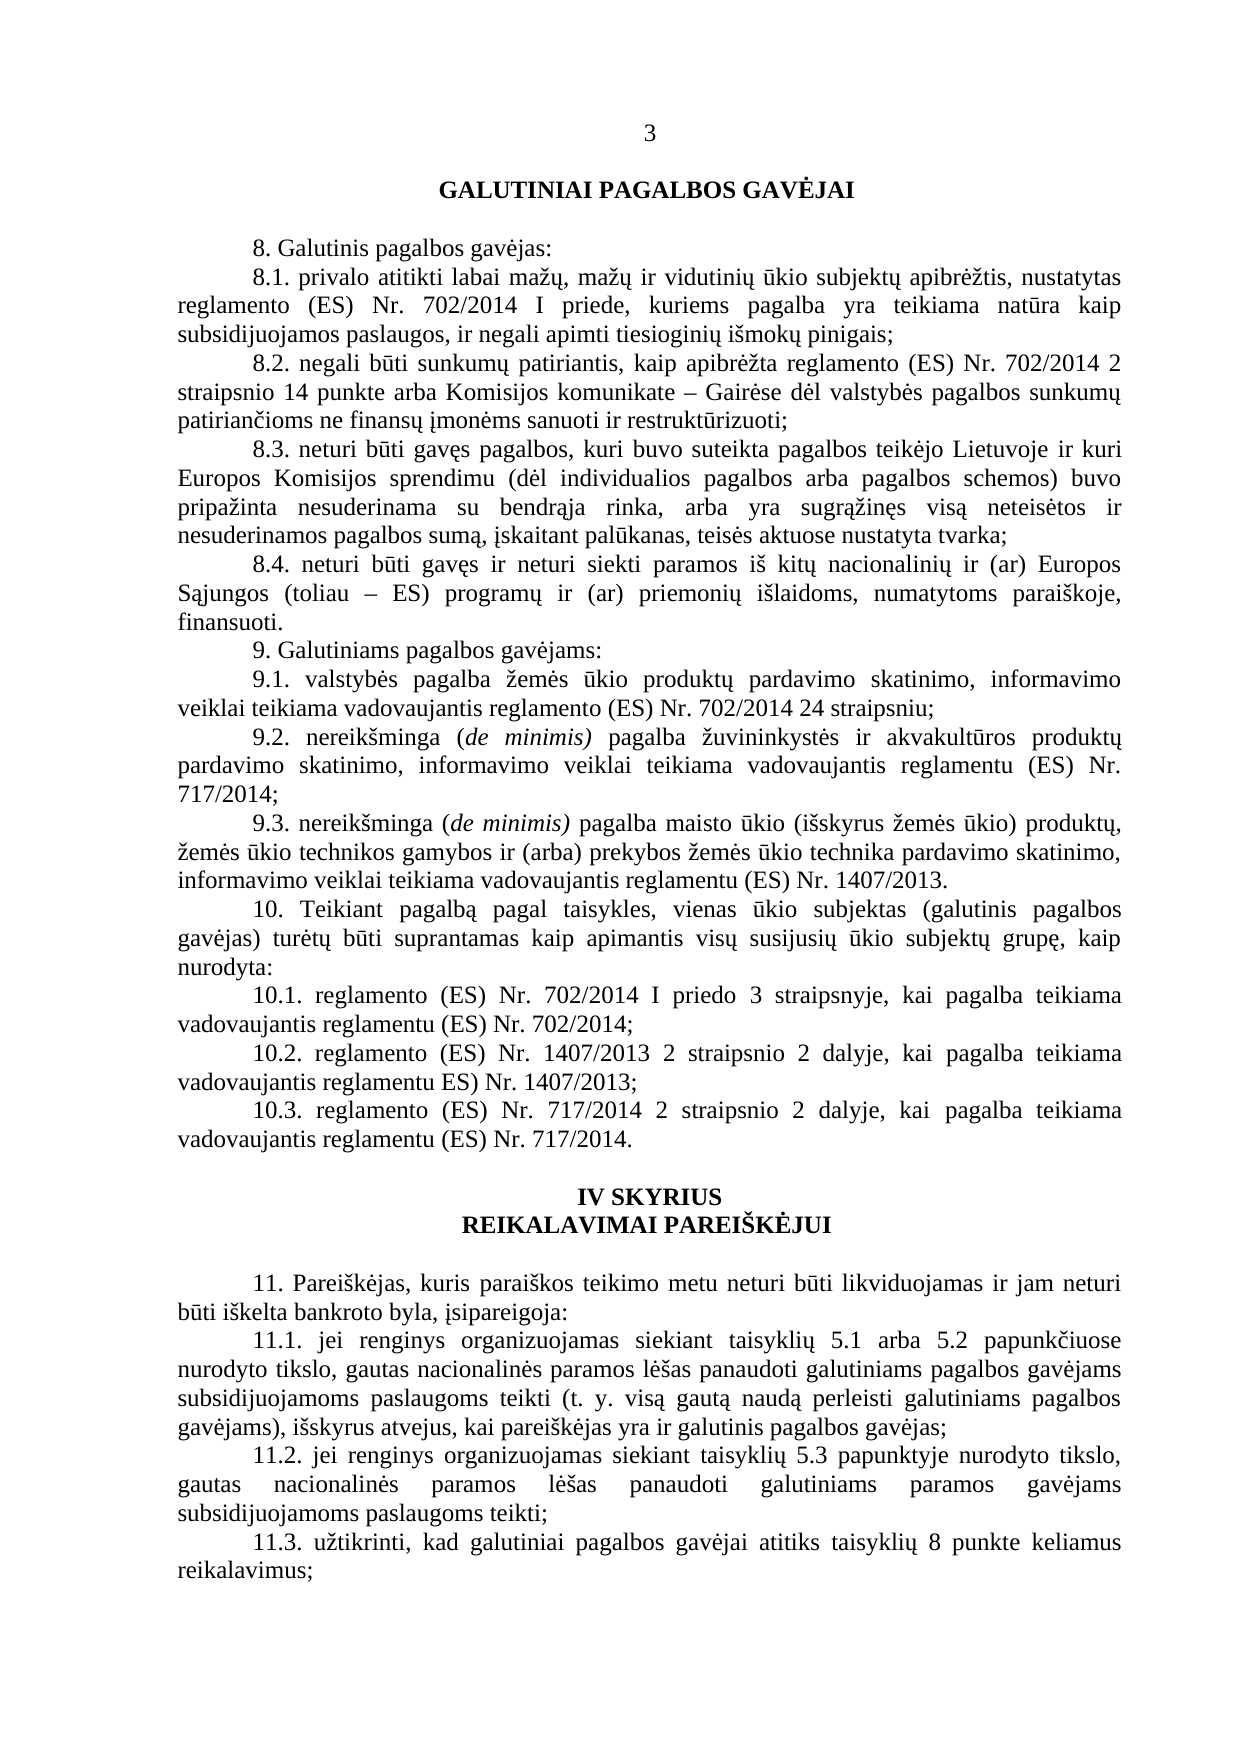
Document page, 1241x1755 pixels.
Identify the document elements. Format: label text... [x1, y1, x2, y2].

text IV SKYRIUS [177, 1182, 1122, 1211]
text 11. Pareiškėjas, kuris paraiškos teikimo metu neturi būti likviduojamas ir jam neturi būti iškelta bankroto byla, įsipareigoja: [177, 1268, 1122, 1326]
text 9.1. valstybės pagalba žemės ūkio produktų pardavimo skatinimo, informavimo veiklai teikiama vadovaujantis reglamento (ES) Nr. 702/2014 24 straipsniu; [177, 664, 1122, 722]
text 8.1. privalo atitikti labai mažų, mažų ir vidutinių ūkio subjektų apibrėžtis, nustatytas reglamento (ES) Nr. 702/2014 I priede, kuriems pagalba yra teikiama natūra kaip subsidijuojamos paslaugos, ir negali apimti tiesioginių išmokų pinigais; [177, 262, 1122, 348]
text GALUTINIAI PAGALBOS GAVĖJAI [177, 176, 1122, 204]
text 11.3. užtikrinti, kad galutiniai pagalbos gavėjai atitiks taisyklių 8 punkte keliamus reikalavimus; [177, 1527, 1122, 1584]
text 10.1. reglamento (ES) Nr. 702/2014 I priedo 3 straipsnyje, kai pagalba teikiama vadovaujantis reglamentu (ES) Nr. 702/2014; [177, 981, 1122, 1038]
text 9.2. nereikšminga (de minimis) pagalba žuvininkystės ir akvakultūros produktų pardavimo skatinimo, informavimo veiklai teikiama vadovaujantis reglamentu (ES) Nr. 717/2014; [177, 722, 1122, 808]
text 9.3. nereikšminga (de minimis) pagalba maisto ūkio (išskyrus žemės ūkio) produktų, žemės ūkio technikos gamybos ir (arba) prekybos žemės ūkio technika pardavimo skatinimo, informavimo veiklai teikiama vadovaujantis reglamentu (ES) Nr. 1407/2013. [177, 808, 1122, 894]
text 10.2. reglamento (ES) Nr. 1407/2013 2 straipsnio 2 dalyje, kai pagalba teikiama vadovaujantis reglamentu ES) Nr. 1407/2013; [177, 1038, 1122, 1096]
text 9. Galutiniams pagalbos gavėjams: [177, 636, 1122, 664]
text 11.2. jei renginys organizuojamas siekiant taisyklių 5.3 papunktyje nurodyto tikslo, gautas nacionalinės paramos lėšas panaudoti galutiniams paramos gavėjams subsidijuojamoms paslaugoms teikti; [177, 1441, 1122, 1527]
text 8.3. neturi būti gavęs pagalbos, kuri buvo suteikta pagalbos teikėjo Lietuvoje ir kuri Europos Komisijos sprendimu (dėl individualios pagalbos arba pagalbos schemos) buvo pripažinta nesuderinama su bendrąja rinka, arba yra sugrąžinęs visą neteisėtos ir nesuderinamos pagalbos sumą, įskaitant palūkanas, teisės aktuose nustatyta tvarka; [177, 434, 1122, 549]
text 8.4. neturi būti gavęs ir neturi siekti paramos iš kitų nacionalinių ir (ar) Europos Sąjungos (toliau – ES) programų ir (ar) priemonių išlaidoms, numatytoms paraiškoje, finansuoti. [177, 549, 1122, 636]
text 11.1. jei renginys organizuojamas siekiant taisyklių 5.1 arba 5.2 papunkčiuose nurodyto tikslo, gautas nacionalinės paramos lėšas panaudoti galutiniams pagalbos gavėjams subsidijuojamoms paslaugoms teikti (t. y. visą gautą naudą perleisti galutiniams pagalbos gavėjams), išskyrus atvejus, kai pareiškėjas yra ir galutinis pagalbos gavėjas; [177, 1326, 1122, 1441]
text 8. Galutinis pagalbos gavėjas: [177, 233, 1122, 262]
text REIKALAVIMAI PAREIŠKĖJUI [177, 1211, 1122, 1239]
text 8.2. negali būti sunkumų patiriantis, kaip apibrėžta reglamento (ES) Nr. 702/2014 2 straipsnio 14 punkte arba Komisijos komunikate – Gairėse dėl valstybės pagalbos sunkumų patiriančioms ne finansų įmonėms sanuoti ir restruktūrizuoti; [177, 348, 1122, 434]
text 10. Teikiant pagalbą pagal taisykles, vienas ūkio subjektas (galutinis pagalbos gavėjas) turėtų būti suprantamas kaip apimantis visų susijusių ūkio subjektų grupę, kaip nurodyta: [177, 894, 1122, 981]
text 10.3. reglamento (ES) Nr. 717/2014 2 straipsnio 2 dalyje, kai pagalba teikiama vadovaujantis reglamentu (ES) Nr. 717/2014. [177, 1096, 1122, 1153]
